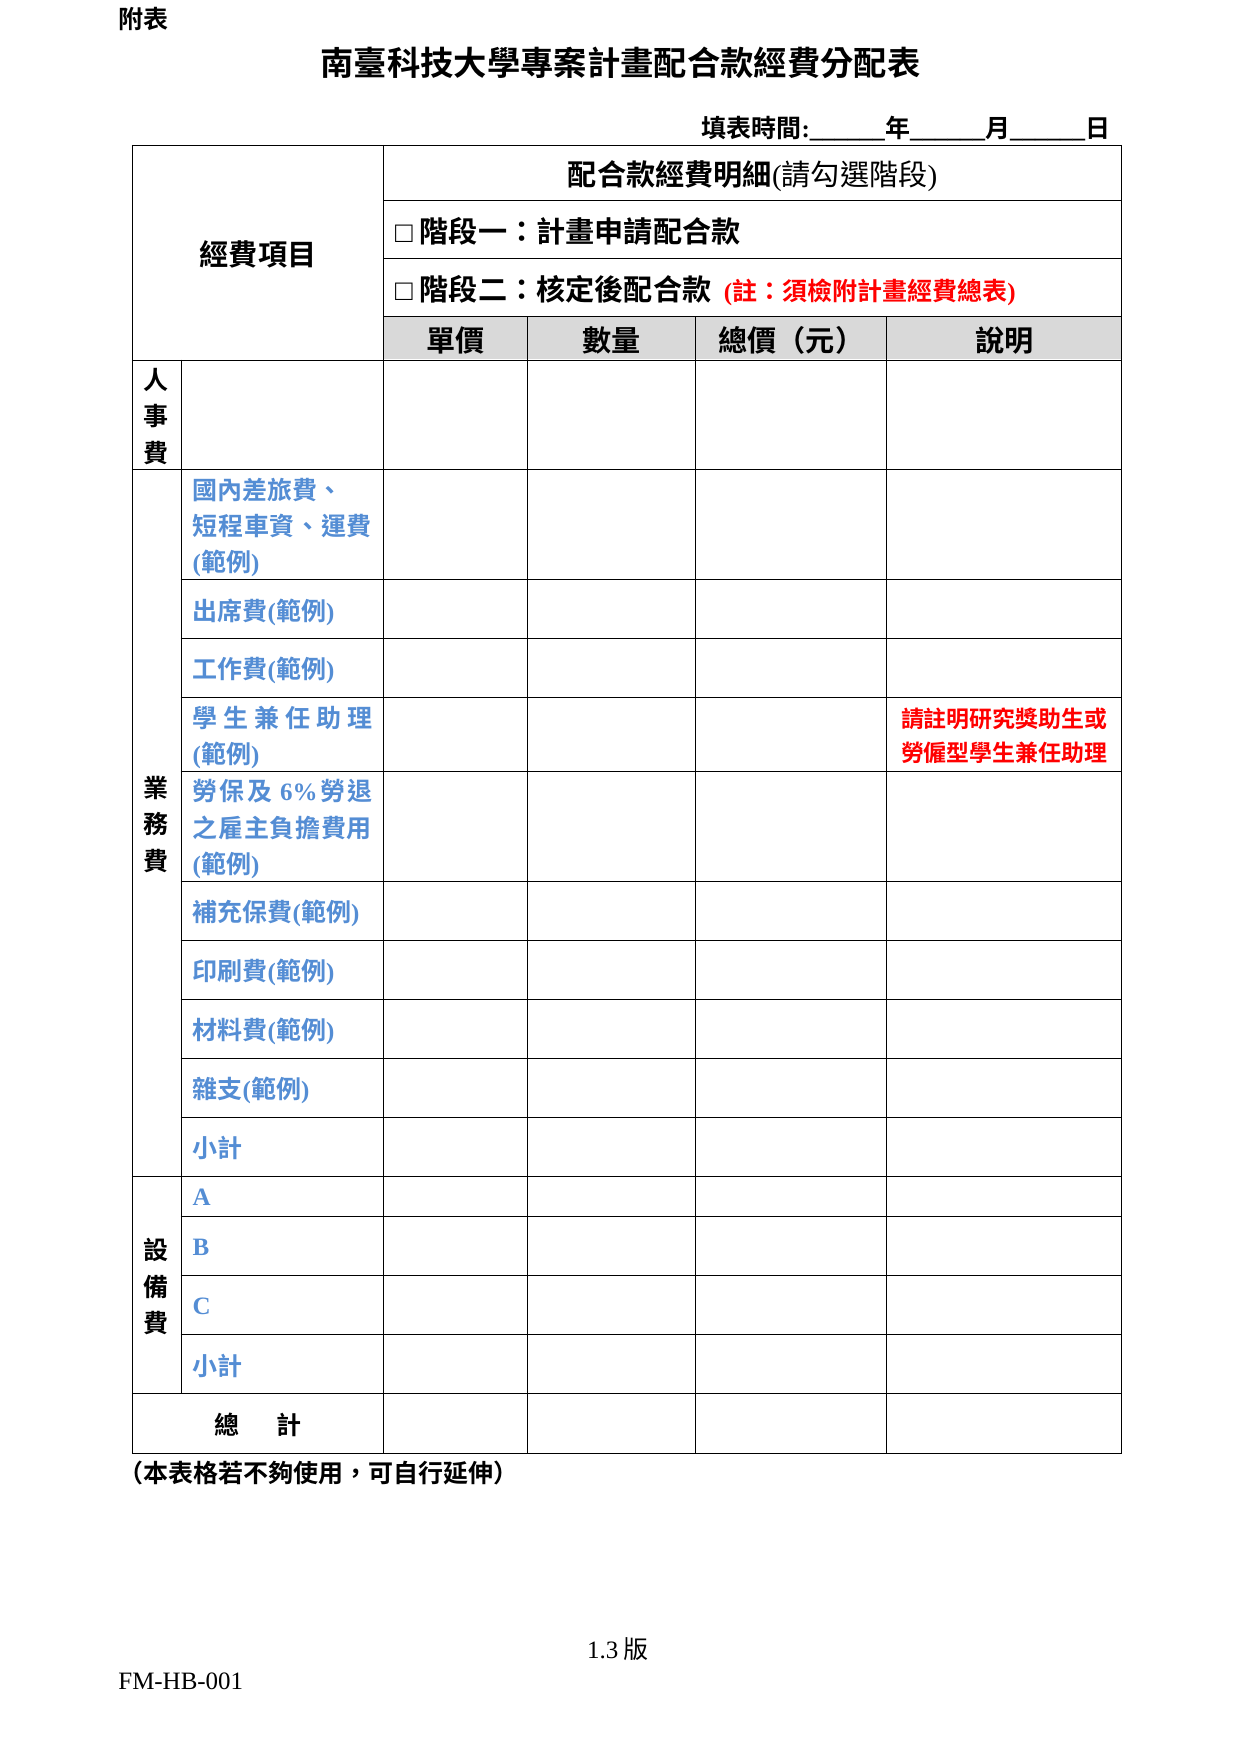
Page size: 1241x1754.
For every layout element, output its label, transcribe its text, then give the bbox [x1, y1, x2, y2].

table_cell [887, 882, 1121, 939]
table_cell A [182, 1177, 383, 1216]
table_cell 國內差旅費、 短程車資、運費(範例) [182, 470, 383, 579]
table_cell 材料費(範例) [182, 1000, 383, 1058]
table_cell [528, 1177, 695, 1216]
table_cell B [182, 1217, 383, 1275]
table_cell [887, 470, 1121, 579]
table_cell [696, 1217, 886, 1275]
table_cell [696, 470, 886, 579]
table_cell [887, 1276, 1121, 1334]
table_cell [528, 1000, 695, 1058]
table_cell [696, 941, 886, 999]
table_cell [528, 1335, 695, 1393]
text 填表時間:______年______月______日 [118, 108, 1122, 145]
table_cell [887, 580, 1121, 638]
table_cell [528, 772, 695, 881]
table_cell 學生兼任助理(範例) [182, 698, 383, 771]
table_cell [384, 941, 527, 999]
table_cell 業務費 [133, 470, 181, 1176]
table_cell [528, 941, 695, 999]
table_cell [528, 1118, 695, 1176]
table_cell [384, 1000, 527, 1058]
table_cell [696, 882, 886, 939]
table_cell [528, 639, 695, 697]
table_cell [528, 1394, 695, 1452]
table_cell [887, 941, 1121, 999]
table_cell [696, 698, 886, 771]
table_cell 小計 [182, 1335, 383, 1393]
table_cell [887, 772, 1121, 881]
table_cell [887, 1217, 1121, 1275]
table_cell [384, 772, 527, 881]
table_cell 總價（元） [696, 317, 886, 359]
table_cell 設備費 [133, 1177, 181, 1393]
table_cell [384, 361, 527, 469]
table_cell [384, 1217, 527, 1275]
table_cell [528, 1059, 695, 1117]
table_cell [528, 698, 695, 771]
table_cell □ 階段一：計畫申請配合款 [384, 201, 1121, 258]
table_cell 單價 [384, 317, 527, 359]
table_cell [696, 361, 886, 469]
table_cell [696, 1118, 886, 1176]
table_cell 小計 [182, 1118, 383, 1176]
table_cell 雜支(範例) [182, 1059, 383, 1117]
table_cell 人事費 [133, 361, 181, 469]
table_cell [384, 698, 527, 771]
table_cell [528, 882, 695, 939]
table_header 經費項目 [133, 146, 383, 359]
table_cell [384, 1059, 527, 1117]
table_cell C [182, 1276, 383, 1334]
text 南臺科技大學專案計畫配合款經費分配表 [118, 36, 1122, 84]
table_header 配合款經費明細(請勾選階段) [384, 146, 1121, 200]
table_cell [384, 580, 527, 638]
table_cell [696, 580, 886, 638]
table_cell [384, 882, 527, 939]
table_cell 印刷費(範例) [182, 941, 383, 999]
table_cell [887, 1059, 1121, 1117]
table_cell [696, 639, 886, 697]
table_cell 勞保及6%勞退之雇主負擔費用(範例) [182, 772, 383, 881]
table_cell 出席費(範例) [182, 580, 383, 638]
table_cell [528, 470, 695, 579]
table_cell [887, 639, 1121, 697]
table_cell [887, 361, 1121, 469]
table_cell [696, 1177, 886, 1216]
table_cell [887, 1000, 1121, 1058]
table_cell [528, 580, 695, 638]
table_cell 說明 [887, 317, 1121, 359]
table_cell [528, 1276, 695, 1334]
table_cell [528, 361, 695, 469]
table_cell [696, 772, 886, 881]
table_cell [696, 1394, 886, 1452]
table_cell [384, 639, 527, 697]
table_cell [696, 1276, 886, 1334]
table_cell [696, 1335, 886, 1393]
table_cell [528, 1217, 695, 1275]
table_cell [887, 1118, 1121, 1176]
table_cell 補充保費(範例) [182, 882, 383, 939]
table_cell [696, 1000, 886, 1058]
table_cell [384, 470, 527, 579]
table_cell [696, 1059, 886, 1117]
table_cell □ 階段二：核定後配合款 (註：須檢附計畫經費總表) [384, 259, 1121, 316]
table_cell [887, 1177, 1121, 1216]
table_cell [384, 1276, 527, 1334]
table_cell [384, 1394, 527, 1452]
table_cell [384, 1177, 527, 1216]
table_cell 總 計 [133, 1394, 383, 1452]
text （本表格若不夠使用，可自行延伸） [118, 1453, 1122, 1490]
table_cell 數量 [528, 317, 695, 359]
table_cell [384, 1335, 527, 1393]
table_cell [887, 1394, 1121, 1452]
table_cell 請註明研究獎助生或勞僱型學生兼任助理 [887, 698, 1121, 771]
table_cell 工作費(範例) [182, 639, 383, 697]
table_cell [384, 1118, 527, 1176]
table_cell [182, 361, 383, 469]
text 附表 [118, 0, 1122, 36]
table_cell [887, 1335, 1121, 1393]
